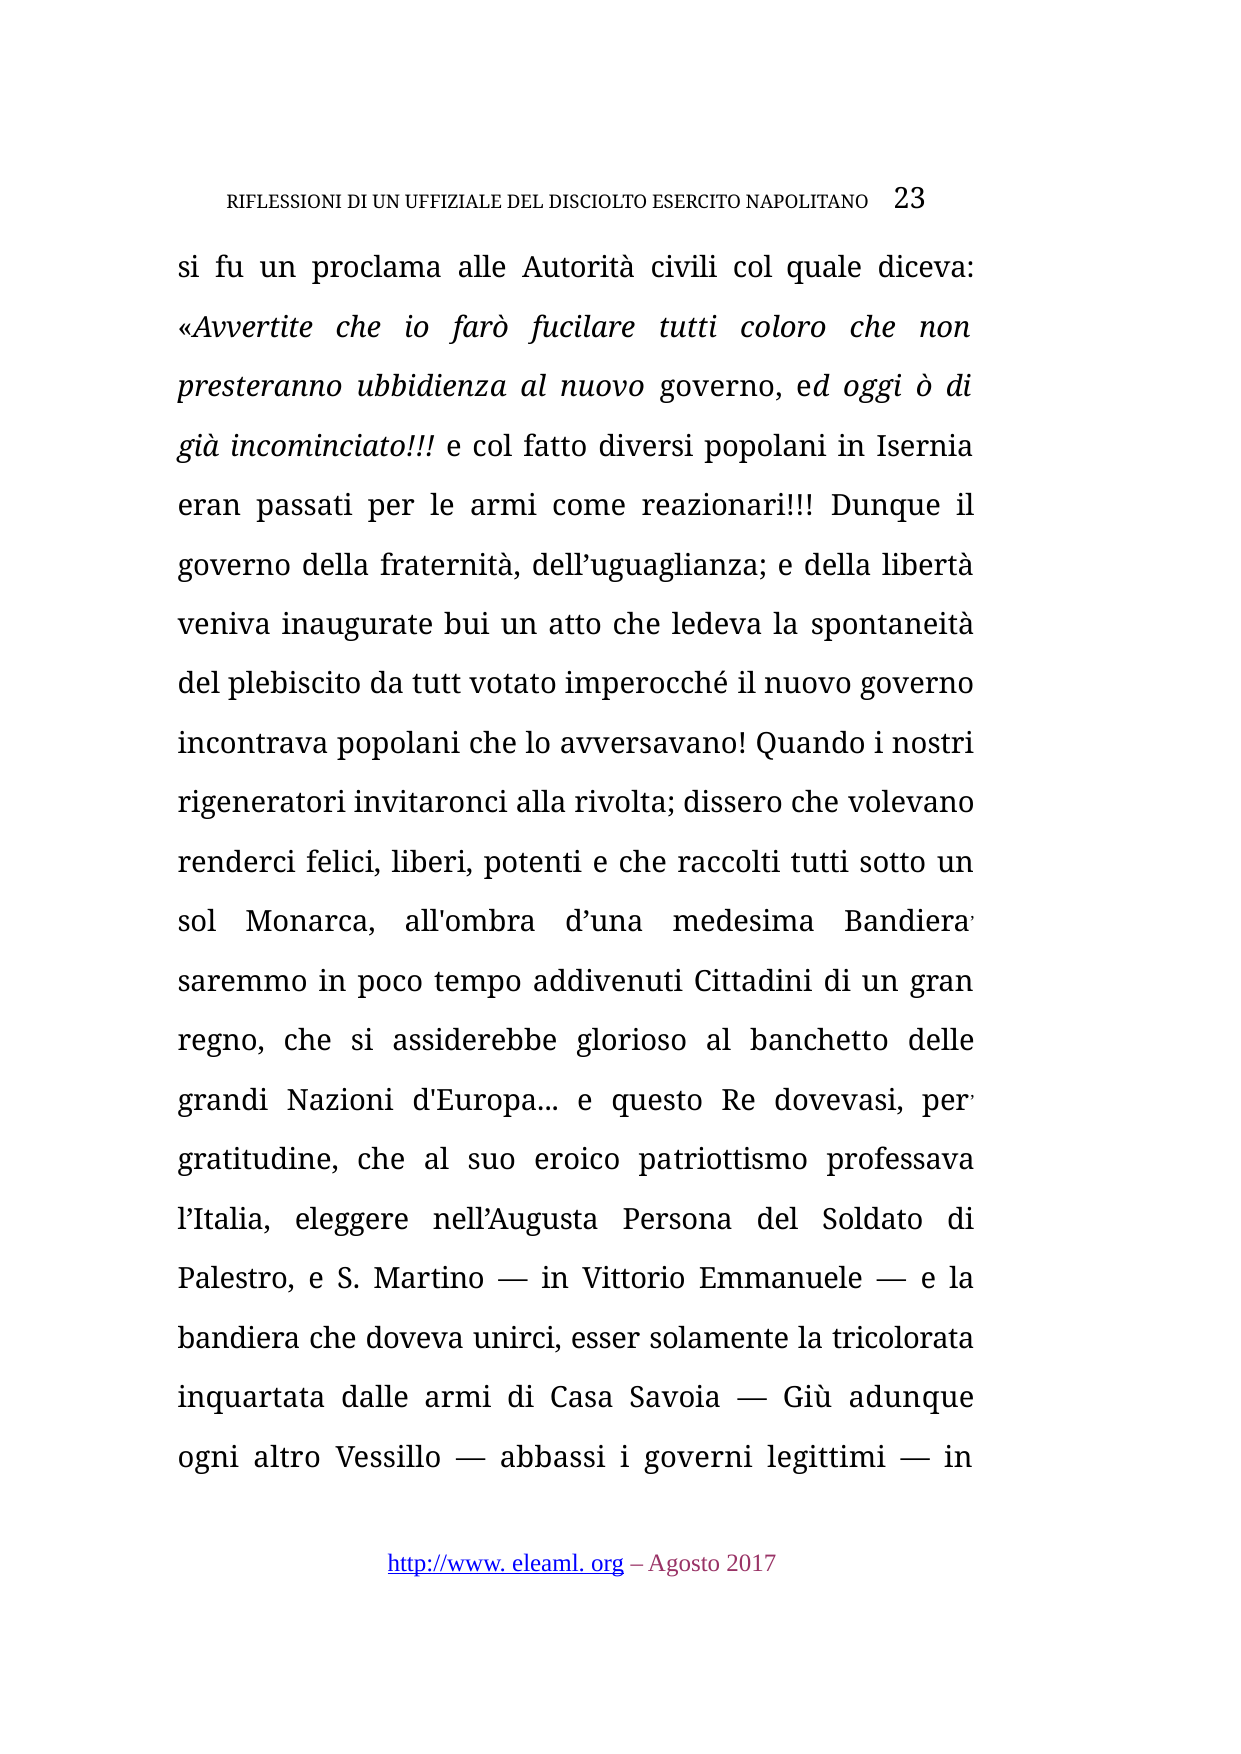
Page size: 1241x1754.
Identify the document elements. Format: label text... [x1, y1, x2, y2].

text si fu un proclama alle Autorità civili col quale diceva: «Avvertite che io farò fucilare tutti coloro che non presteranno ubbidienza al nuovo governo, ed oggi ò di già incominciato!!! e col fatto diversi popolani in Isernia eran passati per le armi come reazionari!!! Dunque il governo della fraternità, dell’uguaglianza; e della libertà veniva inaugurate bui un atto che ledeva la spontaneità del plebiscito da tutt votato imperocché il nuovo governo incontrava popolani che lo avversavano! Quando i nostri rigeneratori invitaronci alla rivolta; dissero che volevano renderci felici, liberi, potenti e che raccolti tutti sotto un sol Monarca, all'ombra d’una medesima Bandiera, saremmo in poco tempo addivenuti Cittadini di un gran regno, che si assiderebbe glorioso al banchetto delle grandi Nazioni d'Europa... e questo Re dovevasi, per, gratitudine, che al suo eroico patriottismo professava l’Italia, eleggere nell’Augusta Persona del Soldato di Palestro, e S. Martino — in Vittorio Emmanuele — e la bandiera che doveva unirci, esser solamente la tricolorata inquartata dalle armi di Casa Savoia — Giù adunque ogni altro Vessillo — abbassi i governi legittimi — in [177, 246, 974, 1476]
